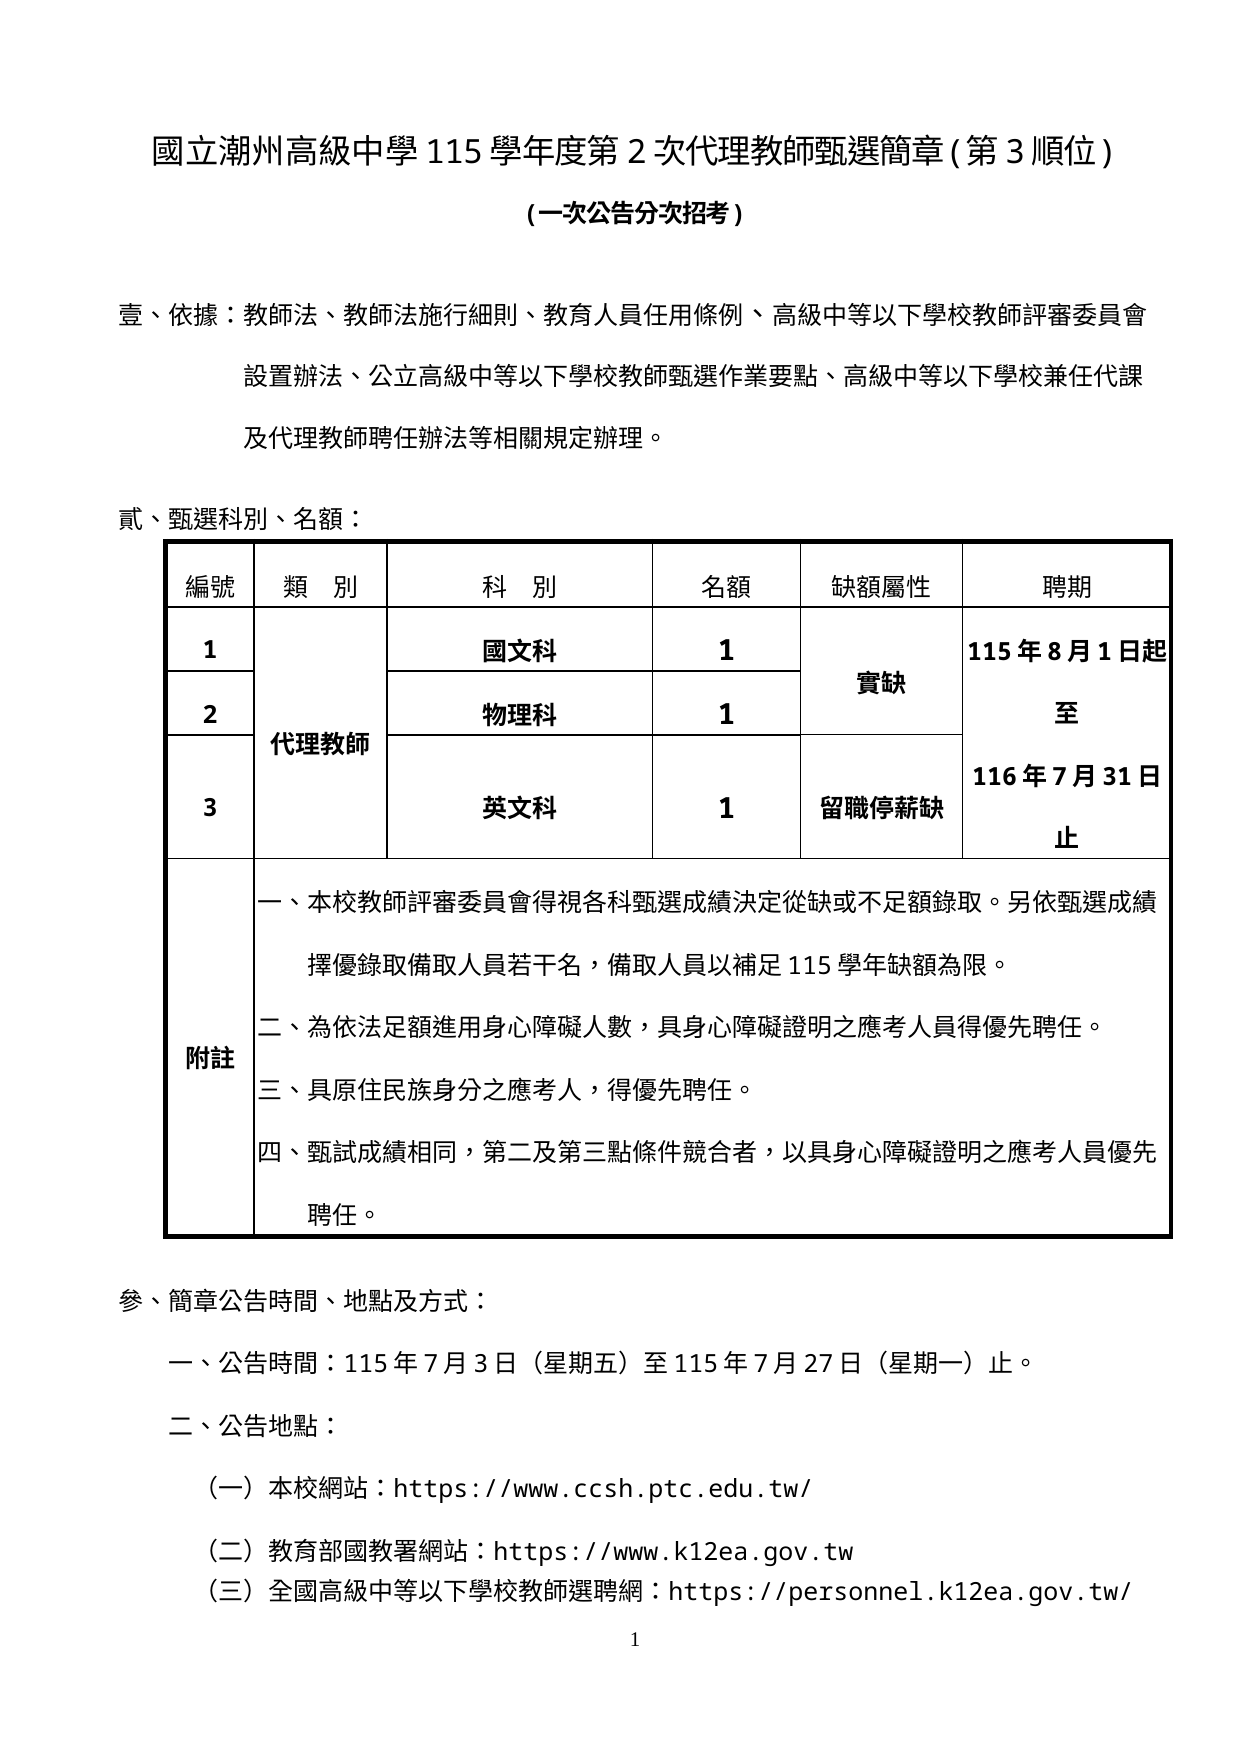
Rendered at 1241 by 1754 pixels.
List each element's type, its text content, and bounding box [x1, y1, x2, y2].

table_cell 1 [653, 736, 800, 858]
table_cell 物理科 [388, 672, 652, 734]
text 國立潮州高級中學115學年度第2次代理教師甄選簡章(第3順位) [118, 108, 1152, 170]
text （一）本校網站：https://www.ccsh.ptc.edu.tw/ [118, 1445, 1152, 1508]
table_header 缺額屬性 [801, 544, 962, 606]
table_header 類 別 [255, 544, 386, 606]
table_header 編號 [168, 544, 253, 606]
text 二、公告地點： [118, 1383, 1152, 1445]
table_cell 英文科 [388, 736, 652, 858]
text 壹、依據：教師法、教師法施行細則、教育人員任用條例、高級中等以下學校教師評審委員會設置辦法、公立高級中等以下學校教師甄選作業要點、高級中等以下學校兼任代課及代理教師聘任辦法等相關規定辦理。 [118, 270, 1152, 458]
text （三）全國高級中等以下學校教師選聘網：https://personnel.k12ea.gov.tw/ [118, 1570, 1152, 1608]
table_cell 3 [168, 736, 253, 858]
table_cell 代理教師 [255, 608, 386, 858]
table_cell 2 [168, 672, 253, 734]
table_cell 實缺 [801, 608, 962, 734]
table_header 名額 [653, 544, 800, 606]
table_cell 1 [168, 608, 253, 670]
table_header 聘期 [963, 544, 1169, 606]
table_cell 115年8月1日起至 116年7月31日止 [963, 608, 1169, 858]
text （二）教育部國教署網站：https://www.k12ea.gov.tw [118, 1508, 1152, 1570]
table_cell 留職停薪缺 [801, 735, 962, 858]
text 一、公告時間：115年7月3日（星期五）至115年7月27日（星期一）止。 [118, 1320, 1152, 1383]
table_cell 1 [653, 608, 800, 670]
text 貳、甄選科別、名額： [118, 476, 1152, 539]
table_cell 一、本校教師評審委員會得視各科甄選成績決定從缺或不足額錄取。另依甄選成績擇優錄取備取人員若干名，備取人員以補足115學年缺額為限。 二、為依法足額進用身心障礙人數，具身心障礙證明之應考人員得優先聘任。 三、具原住民族身分之應考人，得優先聘任。 四、甄試成績相同，第二及第三點條件競合者，以具身心障礙證明之應考人員優先聘任。 [255, 859, 1169, 1234]
table_header 科 別 [388, 544, 652, 606]
text (一次公告分次招考) [118, 170, 1152, 233]
text 參、簡章公告時間、地點及方式： [118, 1258, 1152, 1320]
table_cell 國文科 [388, 608, 652, 670]
table_cell 附註 [168, 859, 253, 1234]
table_cell 1 [653, 672, 800, 734]
